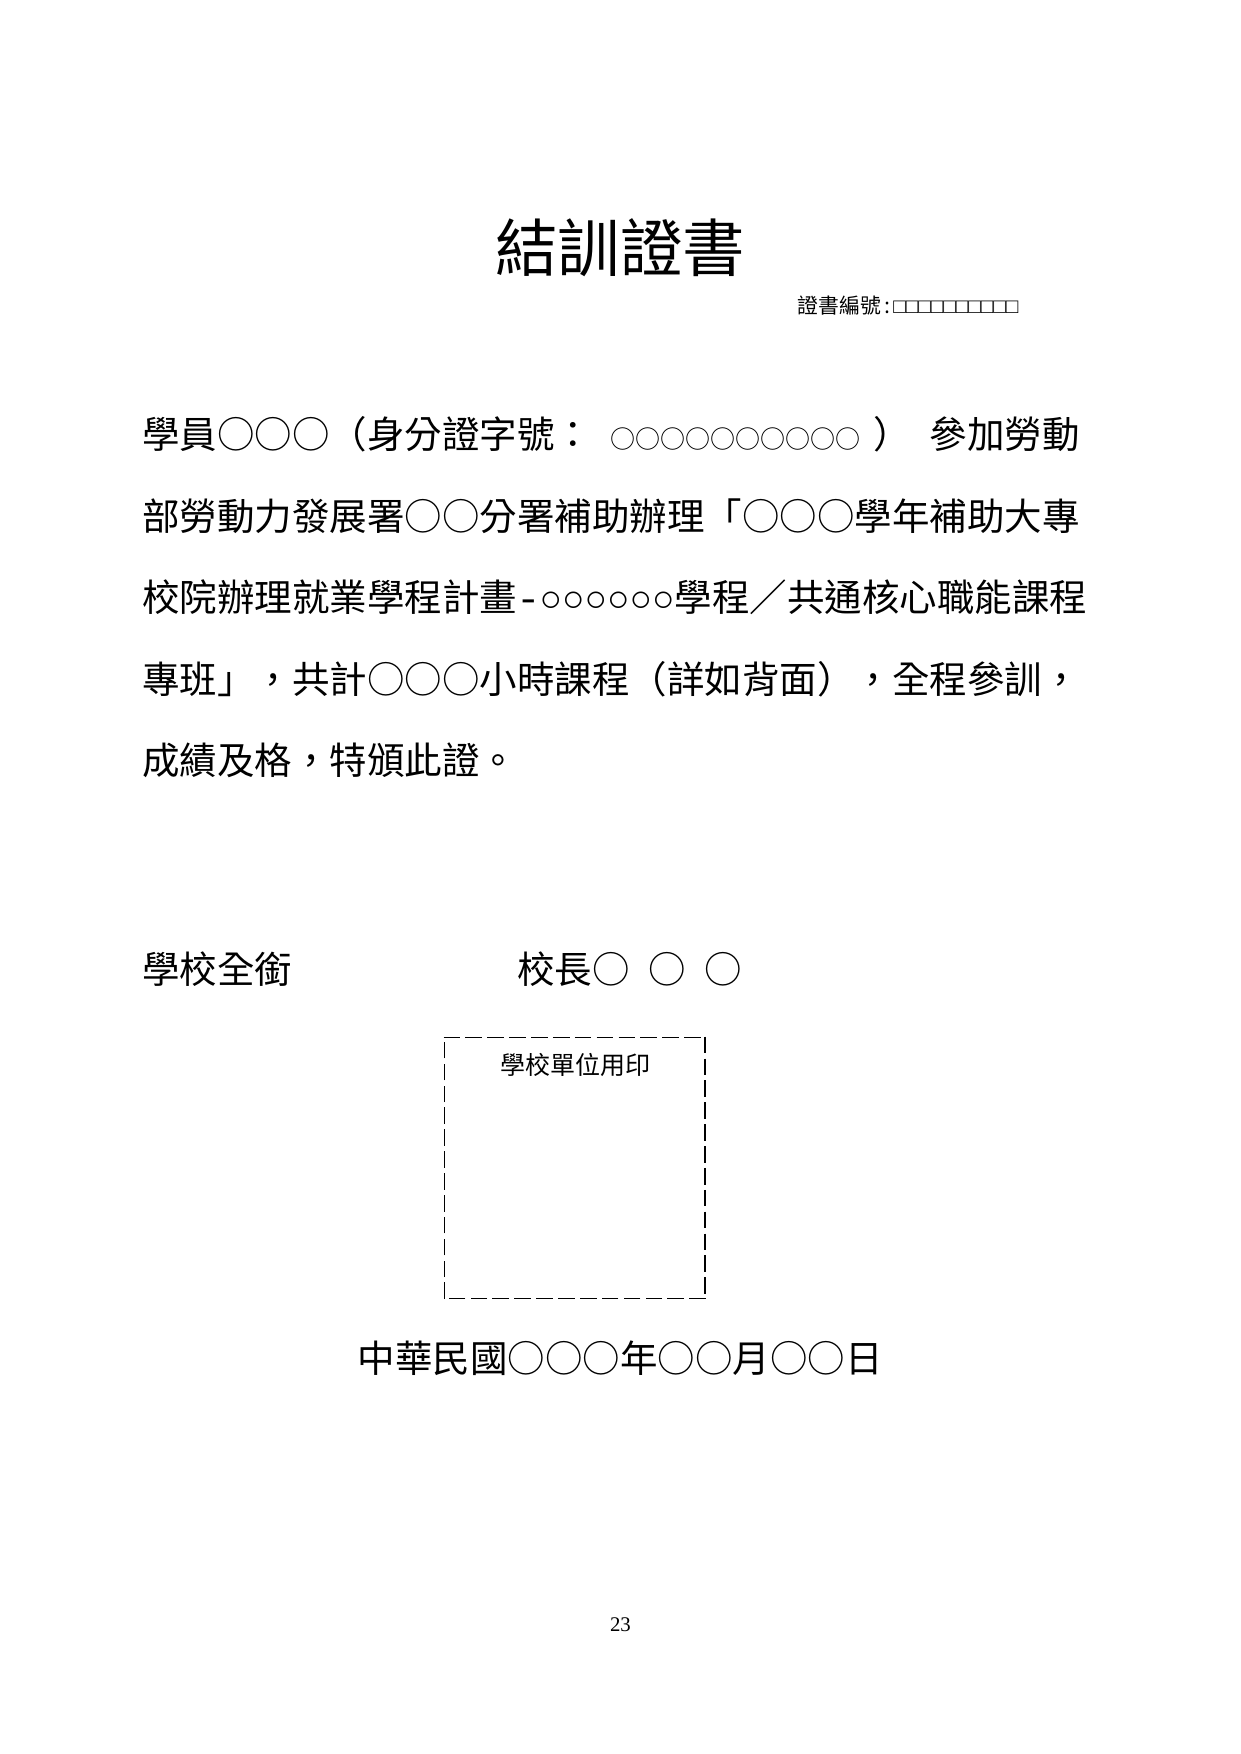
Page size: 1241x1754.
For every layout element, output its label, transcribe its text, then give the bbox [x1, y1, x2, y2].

text 學校全銜 校長○ ○ ○ [142, 940, 1098, 994]
text 證書編號:□□□□□□□□□□ [142, 290, 1098, 320]
text 學校單位用印 [460, 1046, 689, 1082]
text 學員○○○（身分證字號： ○○○○○○○○○○ ） 參加勞動部勞動力發展署○○分署補助辦理「○○○學年補助大專校院辦理就業學程計畫-○○○○○○學程∕共通核心職能課程專班」，共計○○○小時課程（詳如背面），全程參訓，成績及格，特頒此證。 [142, 405, 1098, 785]
text 中華民國○○○年○○月○○日 [142, 1329, 1098, 1383]
text 結訓證書 [142, 199, 1098, 290]
